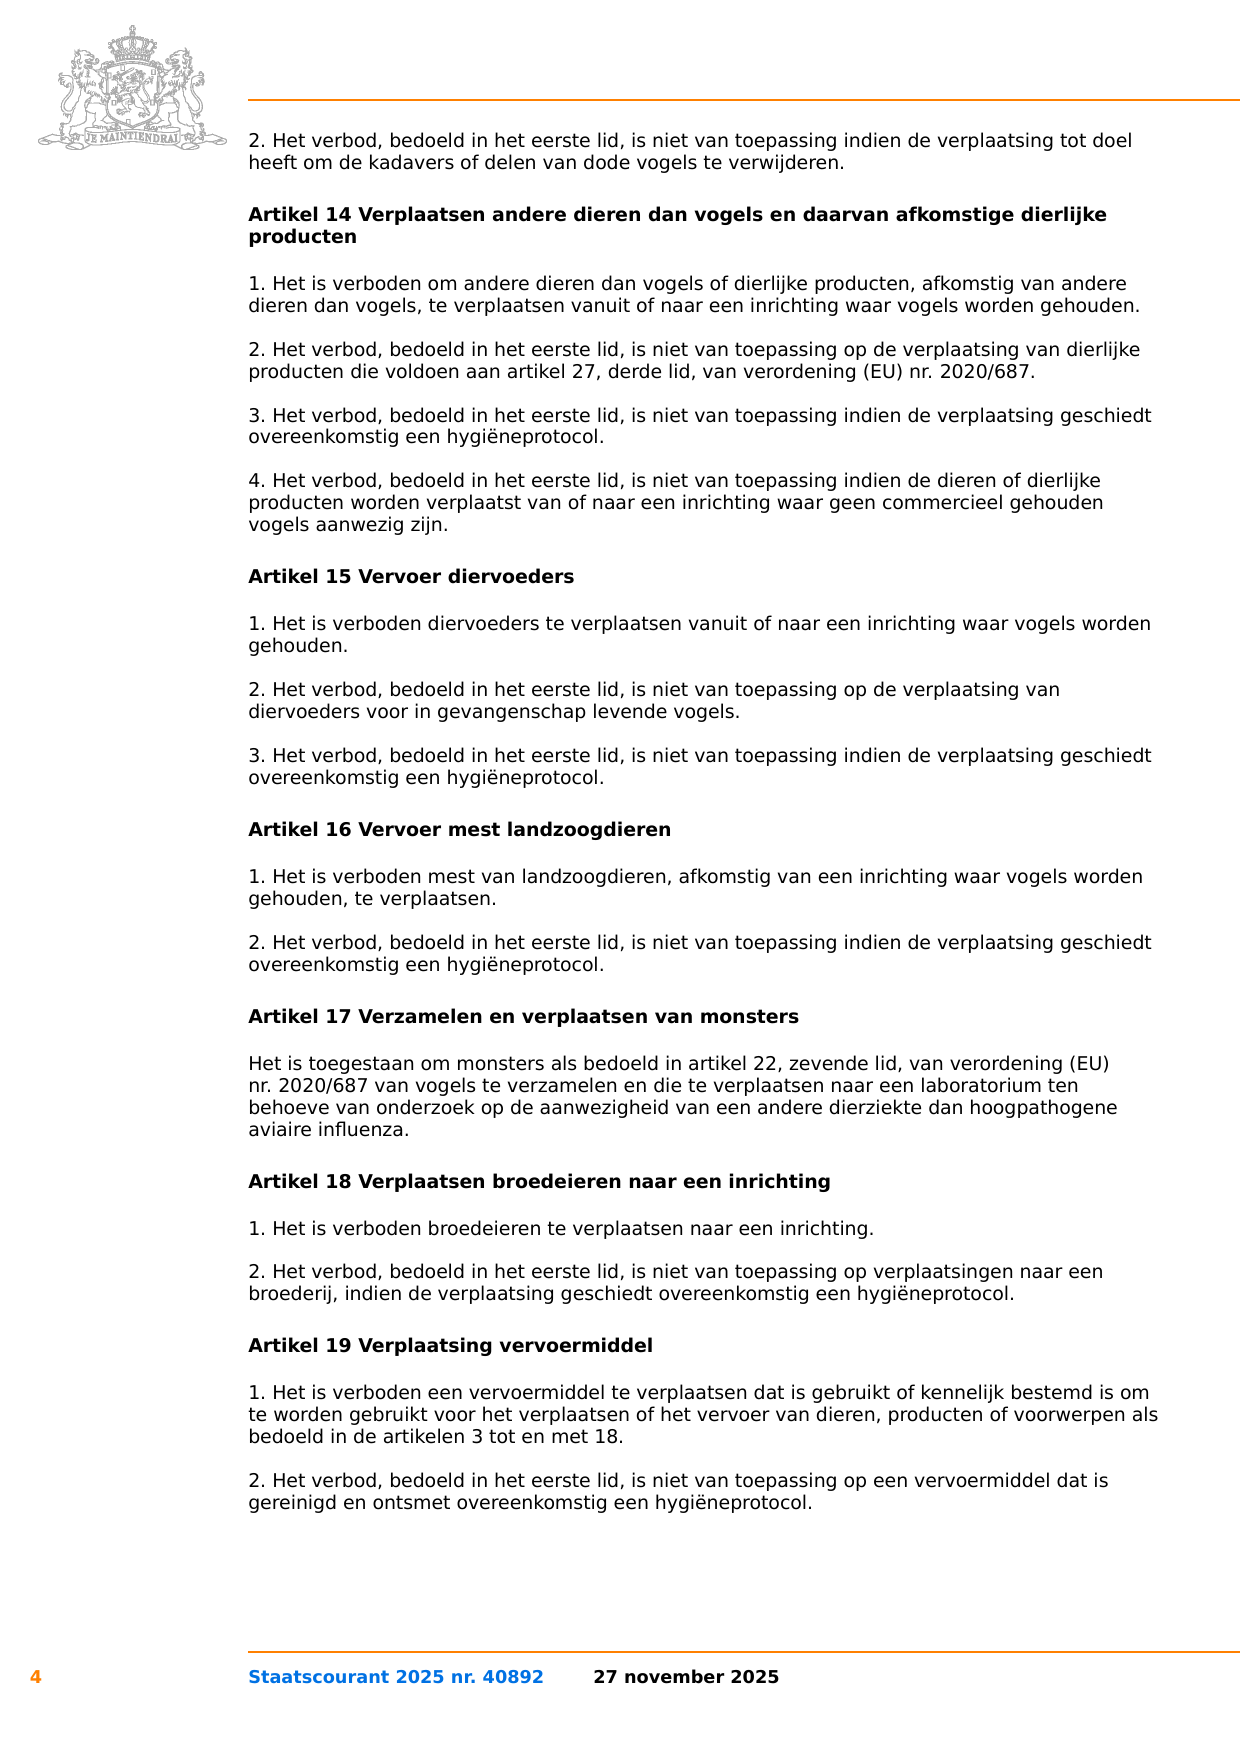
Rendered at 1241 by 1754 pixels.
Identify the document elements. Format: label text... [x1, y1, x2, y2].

text 1. Het is verboden een vervoermiddel te verplaatsen dat is gebruikt of kennelijk bestemd is om te worden gebruikt voor het verplaatsen of het vervoer van dieren, producten of voorwerpen als bedoeld in de artikelen 3 tot en met 18. [248, 1382, 1163, 1448]
text 1. Het is verboden broedeieren te verplaatsen naar een inrichting. [248, 1217, 1163, 1239]
subtitle Artikel 16 Vervoer mest landzoogdieren [248, 819, 1163, 841]
text 1. Het is verboden mest van landzoogdieren, afkomstig van een inrichting waar vogels worden gehouden, te verplaatsen. [248, 866, 1163, 910]
text 3. Het verbod, bedoeld in het eerste lid, is niet van toepassing indien de verplaatsing geschiedt overeenkomstig een hygiëneprotocol. [248, 404, 1163, 448]
subtitle Artikel 17 Verzamelen en verplaatsen van monsters [248, 1006, 1163, 1028]
picture [38, 25, 227, 150]
text Het is toegestaan om monsters als bedoeld in artikel 22, zevende lid, van verordening (EU) nr. 2020/687 van vogels te verzamelen en die te verplaatsen naar een laboratorium ten behoeve van onderzoek op de aanwezigheid van een andere dierziekte dan hoogpathogene aviaire influenza. [248, 1053, 1163, 1141]
subtitle Artikel 18 Verplaatsen broedeieren naar een inrichting [248, 1171, 1163, 1192]
subtitle Artikel 19 Verplaatsing vervoermiddel [248, 1335, 1163, 1357]
subtitle Artikel 14 Verplaatsen andere dieren dan vogels en daarvan afkomstige dierlijke producten [248, 204, 1163, 248]
text 1. Het is verboden om andere dieren dan vogels of dierlijke producten, afkomstig van andere dieren dan vogels, te verplaatsen vanuit of naar een inrichting waar vogels worden gehouden. [248, 273, 1163, 317]
text 2. Het verbod, bedoeld in het eerste lid, is niet van toepassing indien de verplaatsing tot doel heeft om de kadavers of delen van dode vogels te verwijderen. [248, 130, 1163, 174]
text 2. Het verbod, bedoeld in het eerste lid, is niet van toepassing op de verplaatsing van dierlijke producten die voldoen aan artikel 27, derde lid, van verordening (EU) nr. 2020/687. [248, 339, 1163, 383]
text 2. Het verbod, bedoeld in het eerste lid, is niet van toepassing op de verplaatsing van diervoeders voor in gevangenschap levende vogels. [248, 679, 1163, 723]
text 3. Het verbod, bedoeld in het eerste lid, is niet van toepassing indien de verplaatsing geschiedt overeenkomstig een hygiëneprotocol. [248, 745, 1163, 789]
text 2. Het verbod, bedoeld in het eerste lid, is niet van toepassing op een vervoermiddel dat is gereinigd en ontsmet overeenkomstig een hygiëneprotocol. [248, 1470, 1163, 1514]
text 2. Het verbod, bedoeld in het eerste lid, is niet van toepassing op verplaatsingen naar een broederij, indien de verplaatsing geschiedt overeenkomstig een hygiëneprotocol. [248, 1261, 1163, 1305]
text 4. Het verbod, bedoeld in het eerste lid, is niet van toepassing indien de dieren of dierlijke producten worden verplaatst van of naar een inrichting waar geen commercieel gehouden vogels aanwezig zijn. [248, 470, 1163, 536]
subtitle Artikel 15 Vervoer diervoeders [248, 566, 1163, 588]
text 1. Het is verboden diervoeders te verplaatsen vanuit of naar een inrichting waar vogels worden gehouden. [248, 613, 1163, 657]
text 2. Het verbod, bedoeld in het eerste lid, is niet van toepassing indien de verplaatsing geschiedt overeenkomstig een hygiëneprotocol. [248, 932, 1163, 976]
